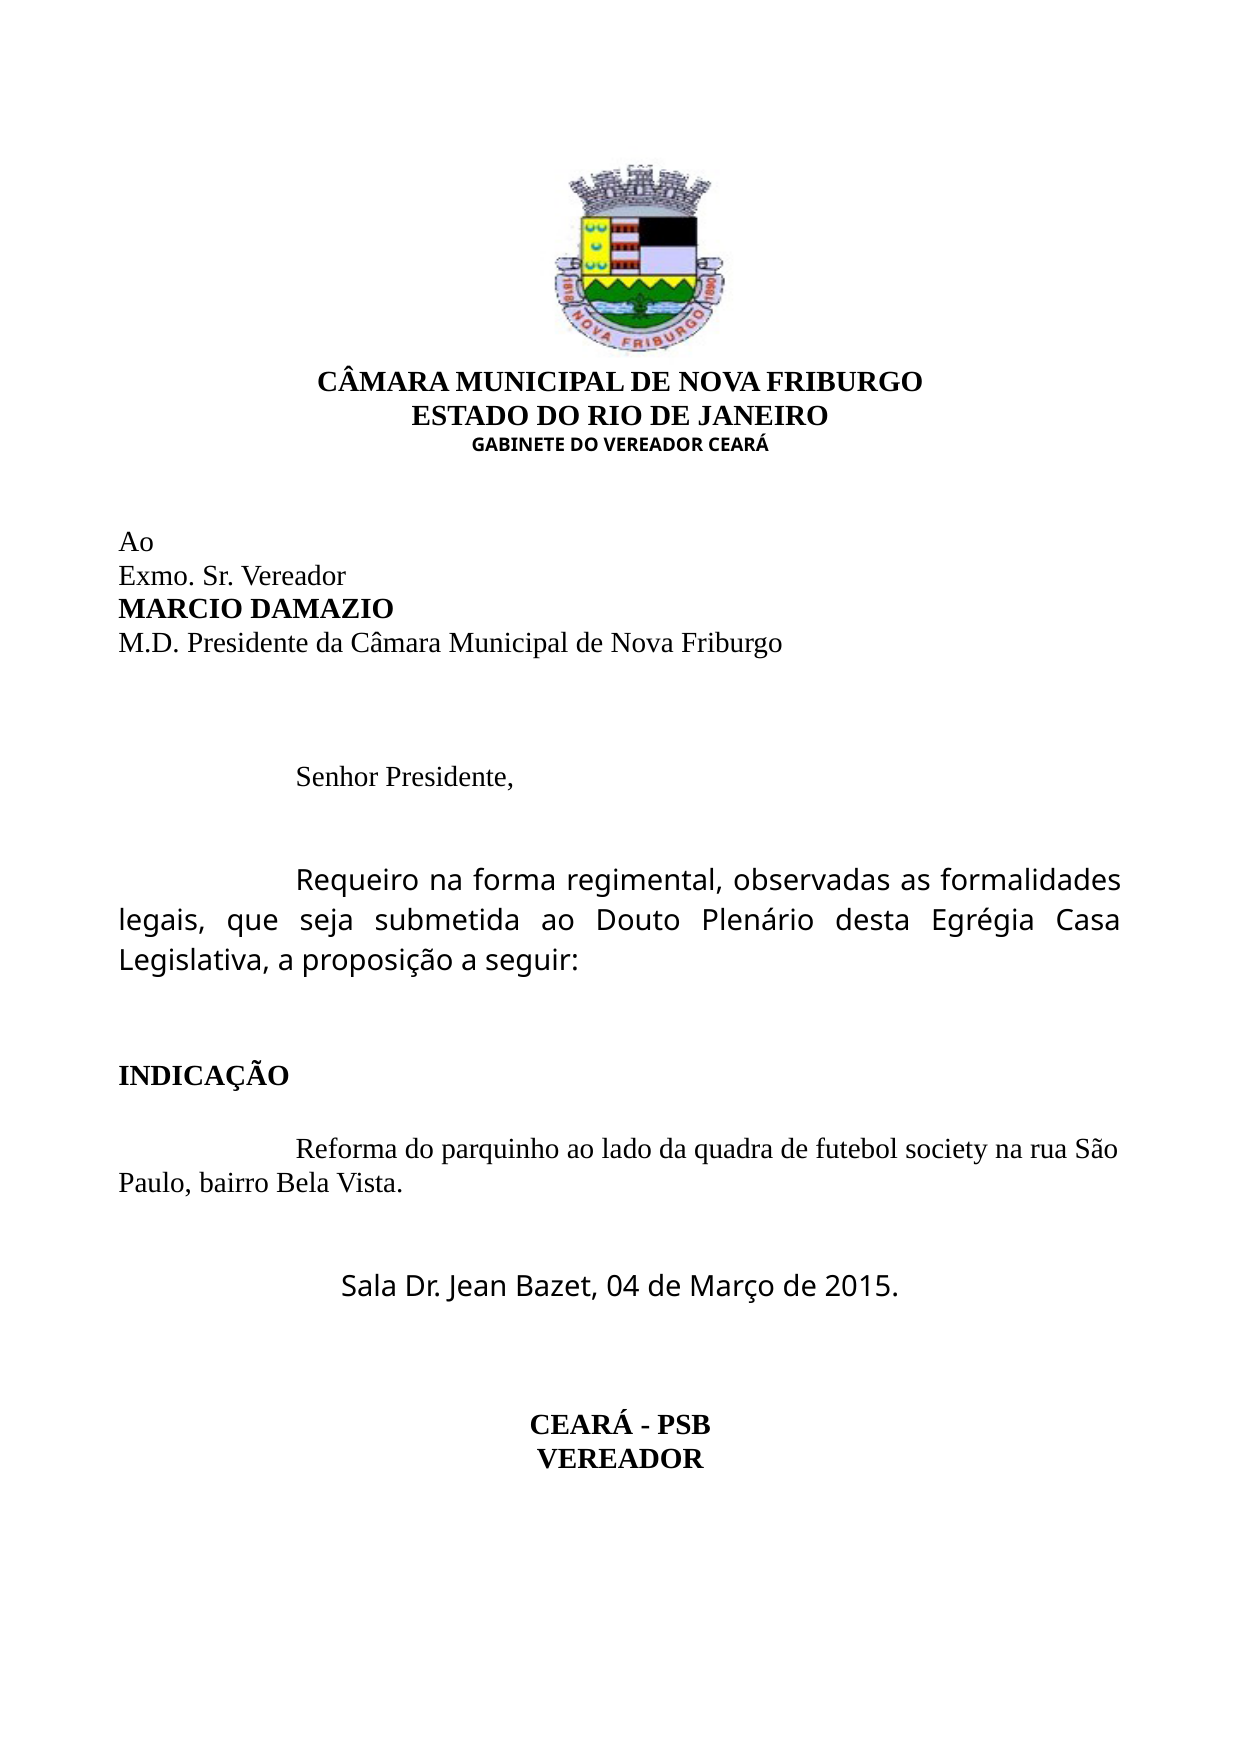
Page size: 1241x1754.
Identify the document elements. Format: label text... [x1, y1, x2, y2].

text INDICAÇÃO [118, 1058, 1122, 1091]
text MARCIO DAMAZIO [118, 591, 1122, 625]
text Exmo. Sr. Vereador [118, 558, 1122, 591]
text Senhor Presidente, [118, 759, 1122, 792]
text Requeiro na forma regimental, observadas as formalidades legais, que seja submetida ao Douto Plenário desta Egrégia Casa Legislativa, a proposição a seguir: [118, 859, 1122, 978]
text CEARÁ - PSB [118, 1407, 1122, 1441]
text VEREADOR [118, 1441, 1122, 1474]
text M.D. Presidente da Câmara Municipal de Nova Friburgo [118, 625, 1122, 658]
text CÂMARA MUNICIPAL DE NOVA FRIBURGO [118, 118, 1122, 398]
text Sala Dr. Jean Bazet, 04 de Março de 2015. [118, 1265, 1122, 1305]
text Reforma do parquinho ao lado da quadra de futebol society na rua São Paulo, bairro Bela Vista. [118, 1131, 1122, 1198]
text ESTADO DO RIO DE JANEIRO [118, 398, 1122, 431]
text Ao [118, 524, 1122, 558]
text GABINETE DO VEREADOR CEARÁ [118, 431, 1122, 457]
